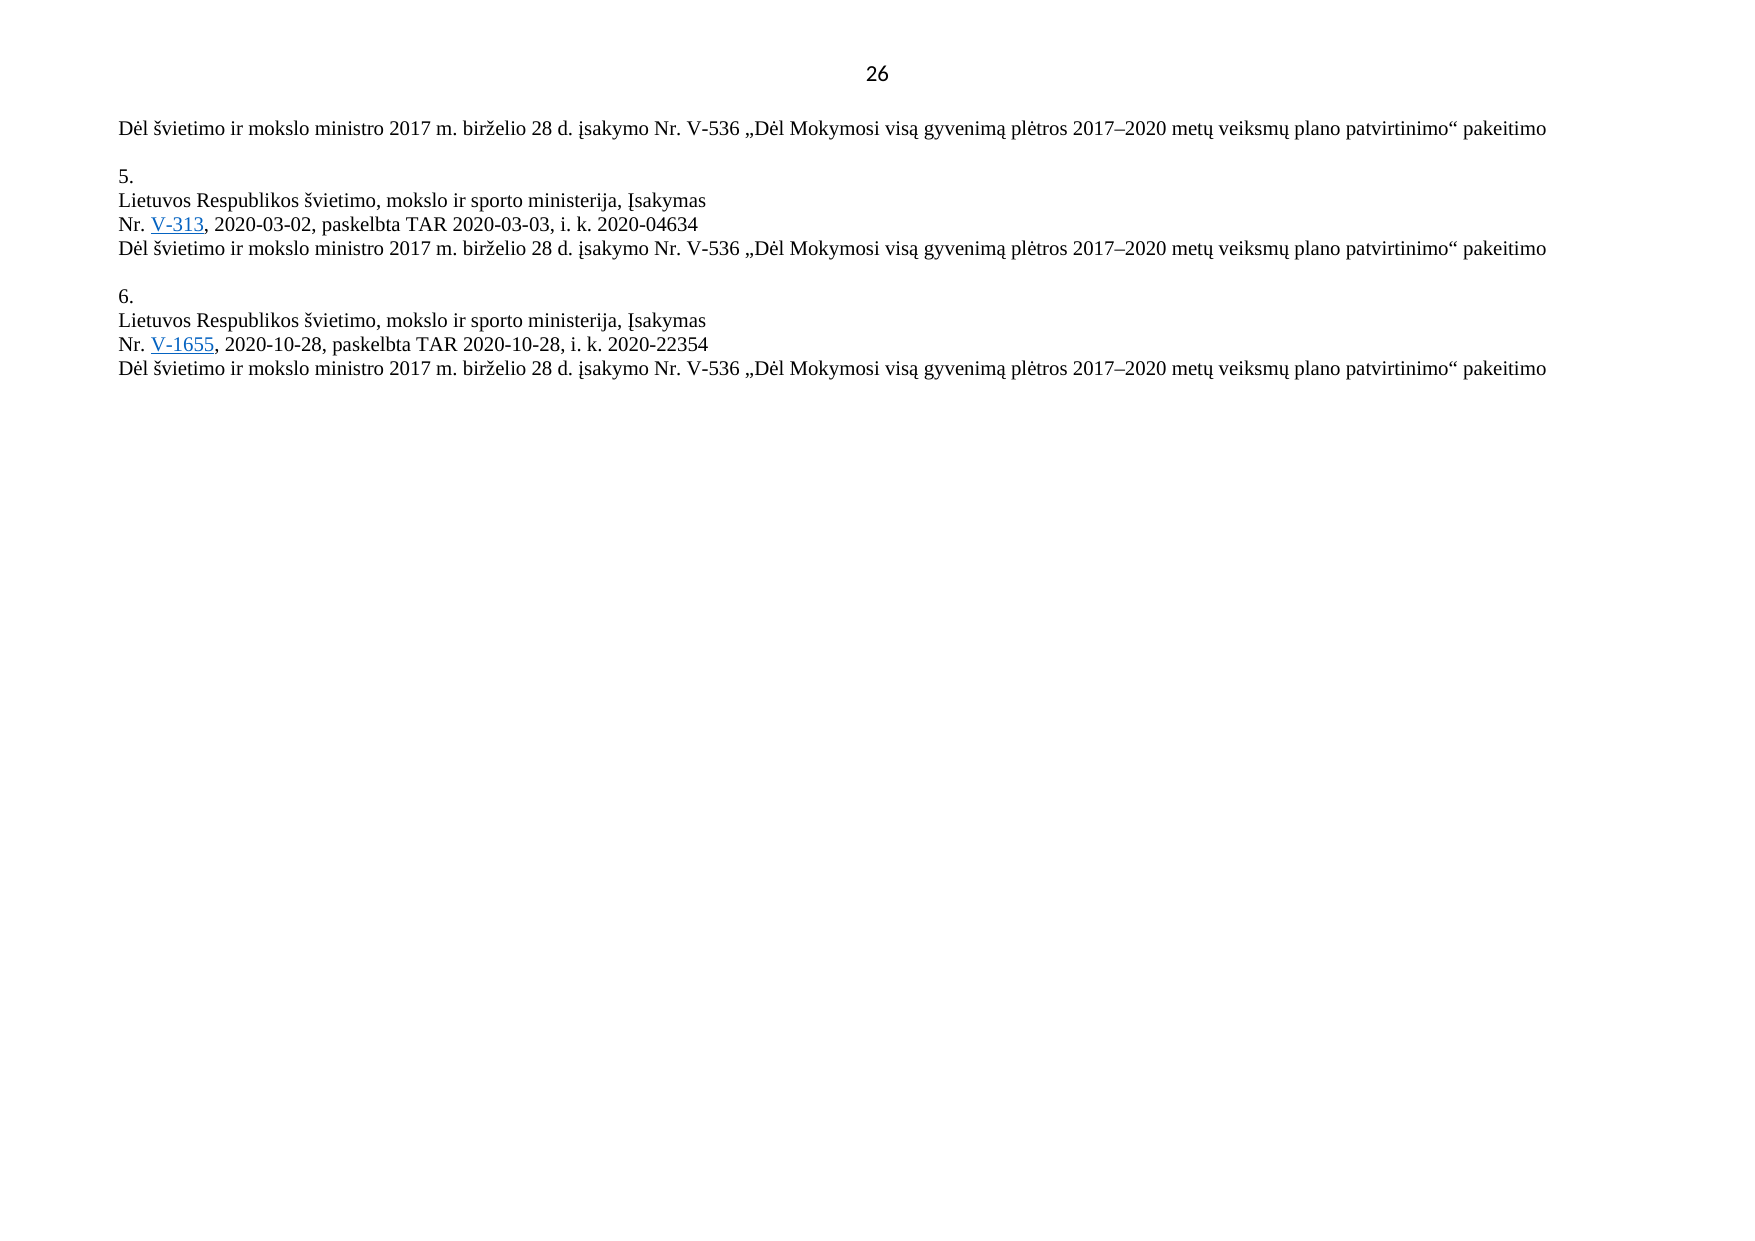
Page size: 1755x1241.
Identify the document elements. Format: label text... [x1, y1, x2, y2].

text Dėl švietimo ir mokslo ministro 2017 m. birželio 28 d. įsakymo Nr. V-536 „Dėl Mokymosi visą gyvenimą plėtros 2017–2020 metų veiksmų plano patvirtinimo“ pakeitimo [118, 116, 1636, 139]
text Lietuvos Respublikos švietimo, mokslo ir sporto ministerija, Įsakymas [118, 188, 1636, 212]
text Lietuvos Respublikos švietimo, mokslo ir sporto ministerija, Įsakymas [118, 308, 1636, 332]
text Dėl švietimo ir mokslo ministro 2017 m. birželio 28 d. įsakymo Nr. V-536 „Dėl Mokymosi visą gyvenimą plėtros 2017–2020 metų veiksmų plano patvirtinimo“ pakeitimo [118, 236, 1636, 260]
text Nr. V-1655, 2020-10-28, paskelbta TAR 2020-10-28, i. k. 2020-22354 [118, 332, 1636, 356]
text Dėl švietimo ir mokslo ministro 2017 m. birželio 28 d. įsakymo Nr. V-536 „Dėl Mokymosi visą gyvenimą plėtros 2017–2020 metų veiksmų plano patvirtinimo“ pakeitimo [118, 356, 1636, 380]
text 5. [118, 164, 1636, 188]
text Nr. V-313, 2020-03-02, paskelbta TAR 2020-03-03, i. k. 2020-04634 [118, 212, 1636, 236]
text 6. [118, 284, 1636, 308]
